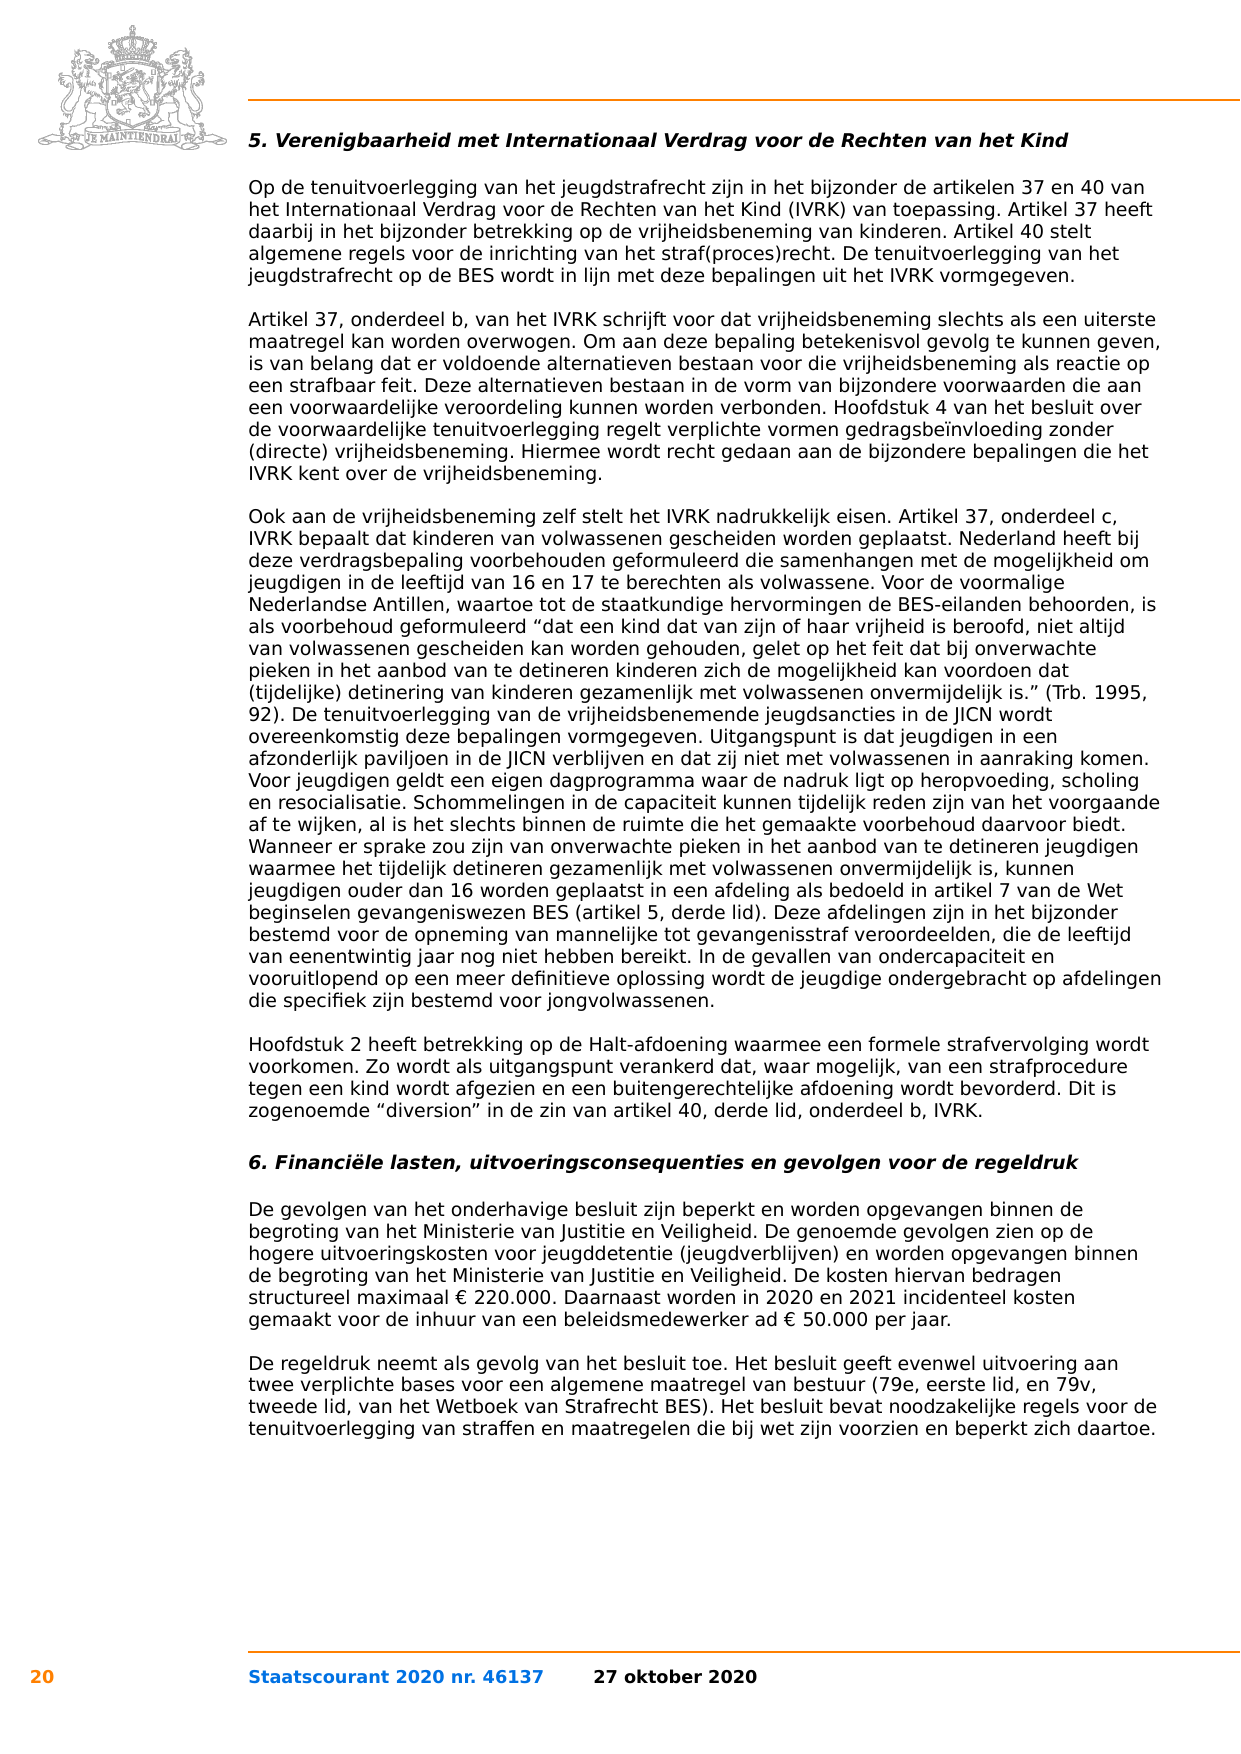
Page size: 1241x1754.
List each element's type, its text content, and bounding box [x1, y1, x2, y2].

text De gevolgen van het onderhavige besluit zijn beperkt en worden opgevangen binnen de begroting van het Ministerie van Justitie en Veiligheid. De genoemde gevolgen zien op de hogere uitvoeringskosten voor jeugddetentie (jeugdverblijven) en worden opgevangen binnen de begroting van het Ministerie van Justitie en Veiligheid. De kosten hiervan bedragen structureel maximaal € 220.000. Daarnaast worden in 2020 en 2021 incidenteel kosten gemaakt voor de inhuur van een beleidsmedewerker ad € 50.000 per jaar. [248, 1199, 1163, 1331]
text De regeldruk neemt als gevolg van het besluit toe. Het besluit geeft evenwel uitvoering aan twee verplichte bases voor een algemene maatregel van bestuur (79e, eerste lid, en 79v, tweede lid, van het Wetboek van Strafrecht BES). Het besluit bevat noodzakelijke regels voor de tenuitvoerlegging van straffen en maatregelen die bij wet zijn voorzien en beperkt zich daartoe. [248, 1352, 1163, 1440]
picture [38, 25, 227, 150]
text Hoofdstuk 2 heeft betrekking op de Halt-afdoening waarmee een formele strafvervolging wordt voorkomen. Zo wordt als uitgangspunt verankerd dat, waar mogelijk, van een strafprocedure tegen een kind wordt afgezien en een buitengerechtelijke afdoening wordt bevorderd. Dit is zogenoemde “diversion” in de zin van artikel 40, derde lid, onderdeel b, IVRK. [248, 1034, 1163, 1122]
subtitle 6. Financiële lasten, uitvoeringsconsequenties en gevolgen voor de regeldruk [248, 1152, 1163, 1174]
text Op de tenuitvoerlegging van het jeugdstrafrecht zijn in het bijzonder de artikelen 37 en 40 van het Internationaal Verdrag voor de Rechten van het Kind (IVRK) van toepassing. Artikel 37 heeft daarbij in het bijzonder betrekking op de vrijheidsbeneming van kinderen. Artikel 40 stelt algemene regels voor de inrichting van het straf(proces)recht. De tenuitvoerlegging van het jeugdstrafrecht op de BES wordt in lijn met deze bepalingen uit het IVRK vormgegeven. [248, 177, 1163, 287]
subtitle 5. Verenigbaarheid met Internationaal Verdrag voor de Rechten van het Kind [248, 130, 1163, 152]
text Ook aan de vrijheidsbeneming zelf stelt het IVRK nadrukkelijk eisen. Artikel 37, onderdeel c, IVRK bepaalt dat kinderen van volwassenen gescheiden worden geplaatst. Nederland heeft bij deze verdragsbepaling voorbehouden geformuleerd die samenhangen met de mogelijkheid om jeugdigen in de leeftijd van 16 en 17 te berechten als volwassene. Voor de voormalige Nederlandse Antillen, waartoe tot de staatkundige hervormingen de BES-eilanden behoorden, is als voorbehoud geformuleerd “dat een kind dat van zijn of haar vrijheid is beroofd, niet altijd van volwassenen gescheiden kan worden gehouden, gelet op het feit dat bij onverwachte pieken in het aanbod van te detineren kinderen zich de mogelijkheid kan voordoen dat (tijdelijke) detinering van kinderen gezamenlijk met volwassenen onvermijdelijk is.” (Trb. 1995, 92). De tenuitvoerlegging van de vrijheidsbenemende jeugdsancties in de JICN wordt overeenkomstig deze bepalingen vormgegeven. Uitgangspunt is dat jeugdigen in een afzonderlijk paviljoen in de JICN verblijven en dat zij niet met volwassenen in aanraking komen. Voor jeugdigen geldt een eigen dagprogramma waar de nadruk ligt op heropvoeding, scholing en resocialisatie. Schommelingen in de capaciteit kunnen tijdelijk reden zijn van het voorgaande af te wijken, al is het slechts binnen de ruimte die het gemaakte voorbehoud daarvoor biedt. Wanneer er sprake zou zijn van onverwachte pieken in het aanbod van te detineren jeugdigen waarmee het tijdelijk detineren gezamenlijk met volwassenen onvermijdelijk is, kunnen jeugdigen ouder dan 16 worden geplaatst in een afdeling als bedoeld in artikel 7 van de Wet beginselen gevangeniswezen BES (artikel 5, derde lid). Deze afdelingen zijn in het bijzonder bestemd voor de opneming van mannelijke tot gevangenisstraf veroordeelden, die de leeftijd van eenentwintig jaar nog niet hebben bereikt. In de gevallen van ondercapaciteit en vooruitlopend op een meer definitieve oplossing wordt de jeugdige ondergebracht op afdelingen die specifiek zijn bestemd voor jongvolwassenen. [248, 506, 1163, 1012]
text Artikel 37, onderdeel b, van het IVRK schrijft voor dat vrijheidsbeneming slechts als een uiterste maatregel kan worden overwogen. Om aan deze bepaling betekenisvol gevolg te kunnen geven, is van belang dat er voldoende alternatieven bestaan voor die vrijheidsbeneming als reactie op een strafbaar feit. Deze alternatieven bestaan in de vorm van bijzondere voorwaarden die aan een voorwaardelijke veroordeling kunnen worden verbonden. Hoofdstuk 4 van het besluit over de voorwaardelijke tenuitvoerlegging regelt verplichte vormen gedragsbeïnvloeding zonder (directe) vrijheidsbeneming. Hiermee wordt recht gedaan aan de bijzondere bepalingen die het IVRK kent over de vrijheidsbeneming. [248, 309, 1163, 484]
